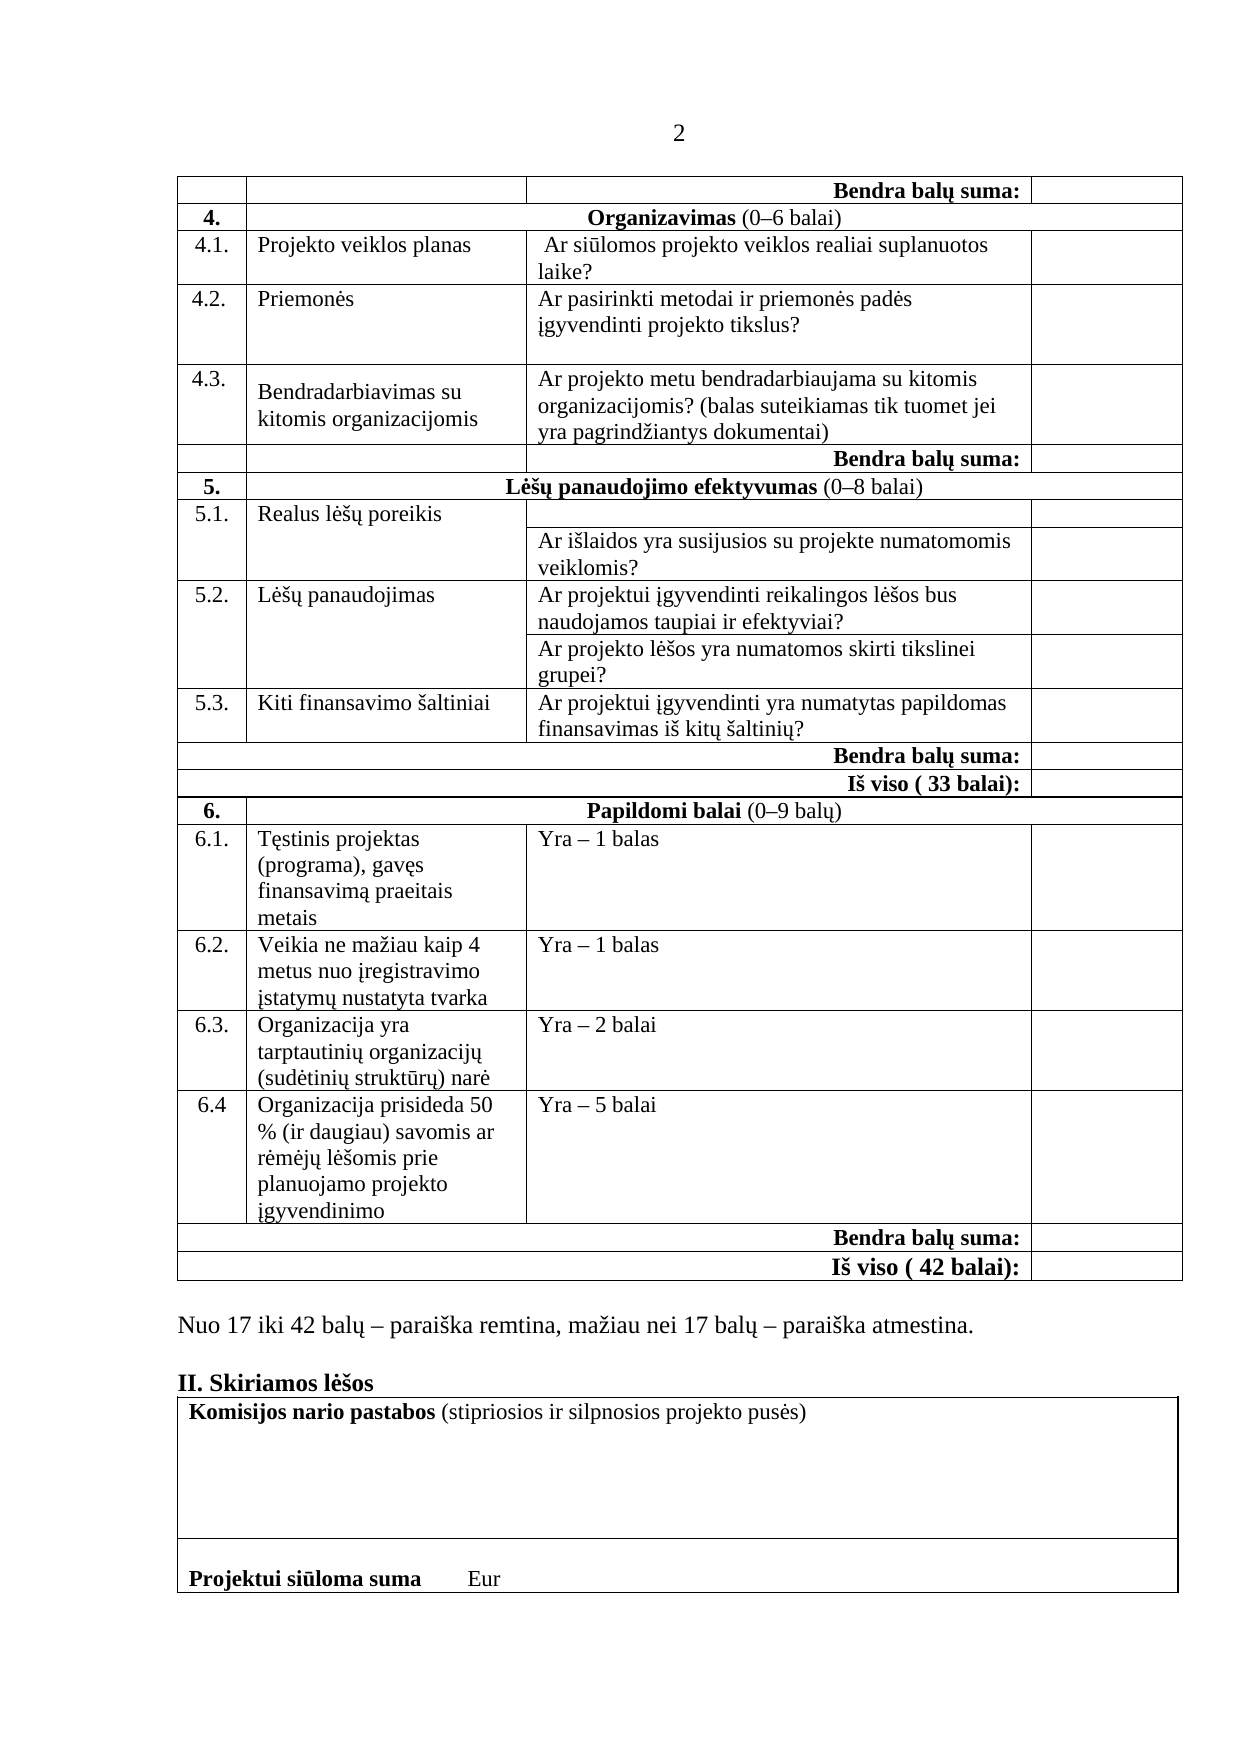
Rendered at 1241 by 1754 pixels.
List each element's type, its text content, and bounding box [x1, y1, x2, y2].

table_cell [1032, 1091, 1182, 1223]
table_cell [247, 177, 526, 203]
table_cell 5.1. [178, 500, 246, 580]
table_cell [1032, 365, 1182, 444]
table_cell [1032, 635, 1182, 688]
table_cell [1032, 825, 1182, 930]
table_cell Lėšų panaudojimas [247, 581, 526, 688]
table_header Komisijos nario pastabos (stipriosios ir silpnosios projekto pusės) [178, 1398, 1177, 1538]
table_cell Projekto veiklos planas [247, 231, 526, 284]
table_cell Kiti finansavimo šaltiniai [247, 689, 526, 742]
table_cell Bendra balų suma: [527, 445, 1031, 472]
table_cell 6.3. [178, 1011, 246, 1090]
table_cell [1032, 231, 1182, 284]
table_cell Ar projekto lėšos yra numatomos skirti tikslinei grupei? [527, 635, 1031, 688]
table_cell [1032, 743, 1182, 769]
table_cell 4. [178, 204, 246, 230]
table_cell Organizacija yra tarptautinių organizacijų (sudėtinių struktūrų) narė [247, 1011, 526, 1090]
table_cell Organizavimas (0–6 balai) [247, 204, 1182, 230]
table_cell Projektui siūloma suma Eur [178, 1539, 1177, 1592]
text Nuo 17 iki 42 balų – paraiška remtina, mažiau nei 17 balų – paraiška atmestina. [177, 1310, 1181, 1339]
table_cell 6.2. [178, 931, 246, 1010]
table_cell Ar projektui įgyvendinti yra numatytas papildomas finansavimas iš kitų šaltinių? [527, 689, 1031, 742]
table_cell 5.2. [178, 581, 246, 688]
table_cell Ar projekto metu bendradarbiaujama su kitomis organizacijomis? (balas suteikiamas tik tuomet jei yra pagrindžiantys dokumentai) [527, 365, 1031, 444]
table_cell [527, 500, 1031, 527]
table_cell 4.3. [178, 365, 246, 444]
table_cell [1032, 581, 1182, 634]
table_cell Veikia ne mažiau kaip 4 metus nuo įregistravimo įstatymų nustatyta tvarka [247, 931, 526, 1010]
table_cell [1032, 1011, 1182, 1090]
table_cell Tęstinis projektas (programa), gavęs finansavimą praeitais metais [247, 825, 526, 930]
table_cell Lėšų panaudojimo efektyvumas (0–8 balai) [247, 473, 1182, 499]
table_cell Priemonės [247, 285, 526, 364]
table_cell [1032, 931, 1182, 1010]
table_cell [1032, 500, 1182, 527]
table_cell Bendra balų suma: [178, 1224, 1031, 1251]
table_cell Ar projektui įgyvendinti reikalingos lėšos bus naudojamos taupiai ir efektyviai? [527, 581, 1031, 634]
text II. Skiriamos lėšos [177, 1368, 1181, 1396]
table_cell [1032, 770, 1182, 796]
table_cell Realus lėšų poreikis [247, 500, 526, 580]
table_cell [178, 177, 246, 203]
table_cell Ar išlaidos yra susijusios su projekte numatomomis veiklomis? [527, 528, 1031, 580]
table_cell [247, 445, 526, 472]
table_cell Iš viso ( 33 balai): [178, 770, 1031, 796]
table_cell [1032, 528, 1182, 580]
table_cell [1032, 689, 1182, 742]
table_cell Papildomi balai (0–9 balų) [247, 798, 1182, 824]
table_cell [1032, 285, 1182, 364]
table_cell Bendradarbiavimas su kitomis organizacijomis [247, 365, 526, 444]
table_cell 6.1. [178, 825, 246, 930]
table_cell Iš viso ( 42 balai): [178, 1252, 1031, 1280]
table_cell [1032, 177, 1182, 203]
table_cell Organizacija prisideda 50 % (ir daugiau) savomis ar rėmėjų lėšomis prie planuojamo projekto įgyvendinimo [247, 1091, 526, 1223]
table_cell [1032, 1252, 1182, 1280]
table_cell Yra – 1 balas [527, 931, 1031, 1010]
table_cell Yra – 2 balai [527, 1011, 1031, 1090]
table_cell 5.3. [178, 689, 246, 742]
table_cell 4.2. [178, 285, 246, 364]
table_cell Ar pasirinkti metodai ir priemonės padės įgyvendinti projekto tikslus? [527, 285, 1031, 364]
table_cell [1032, 445, 1182, 472]
table_cell 6. [178, 798, 246, 824]
table_cell [178, 445, 246, 472]
table_cell Bendra balų suma: [178, 743, 1031, 769]
table_cell Ar siūlomos projekto veiklos realiai suplanuotos laike? [527, 231, 1031, 284]
table_cell [1032, 1224, 1182, 1251]
table_cell 5. [178, 473, 246, 499]
table_cell 4.1. [178, 231, 246, 284]
table_cell 6.4 [178, 1091, 246, 1223]
table_cell Yra – 5 balai [527, 1091, 1031, 1223]
table_cell Yra – 1 balas [527, 825, 1031, 930]
table_cell Bendra balų suma: [527, 177, 1031, 203]
